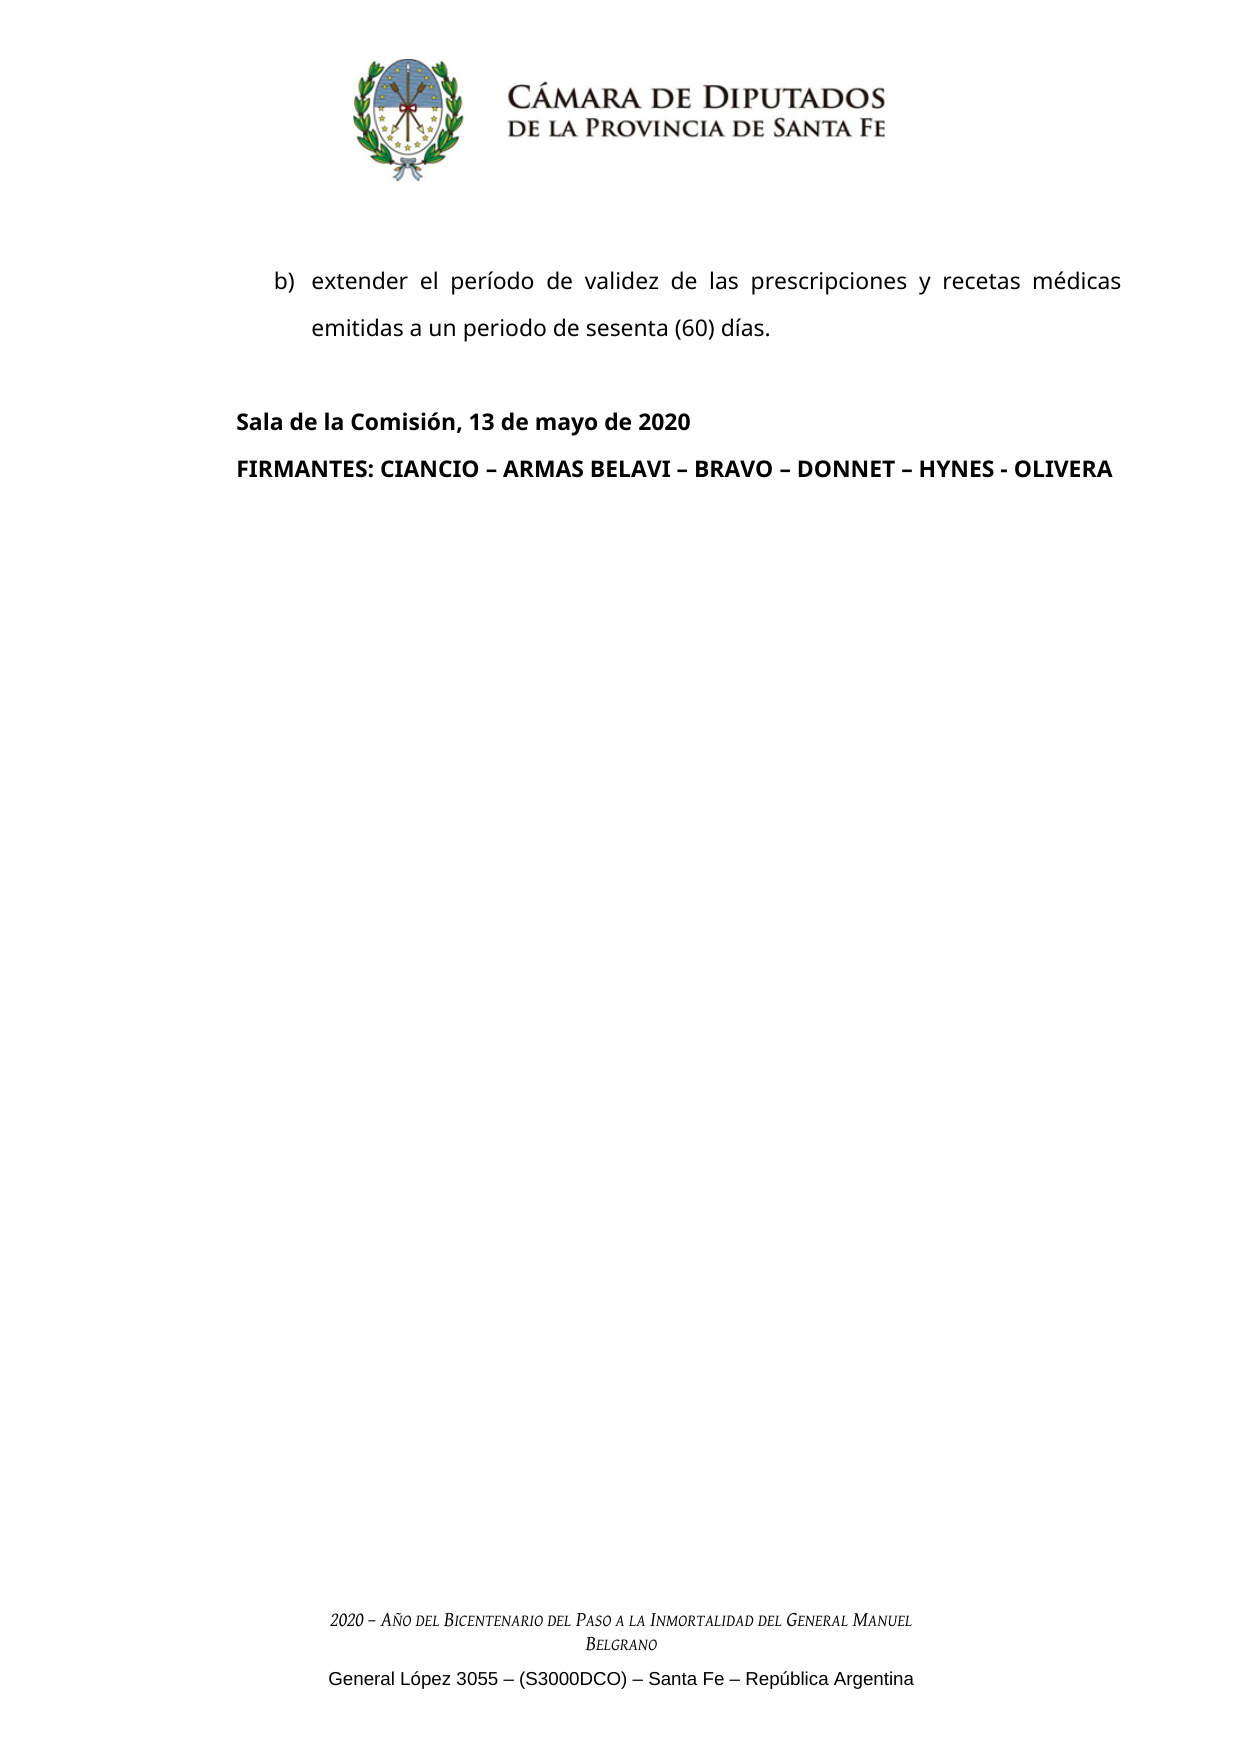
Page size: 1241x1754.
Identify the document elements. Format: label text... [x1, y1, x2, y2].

text Sala de la Comisión, 13 de mayo de 2020 [236, 406, 1122, 437]
list extender el período de validez de las prescripciones y recetas médicas emitidas a un periodo de sesenta (60) días. [274, 265, 1122, 343]
text FIRMANTES: CIANCIO – ARMAS BELAVI – BRAVO – DONNET – HYNES - OLIVERA [236, 452, 1122, 484]
